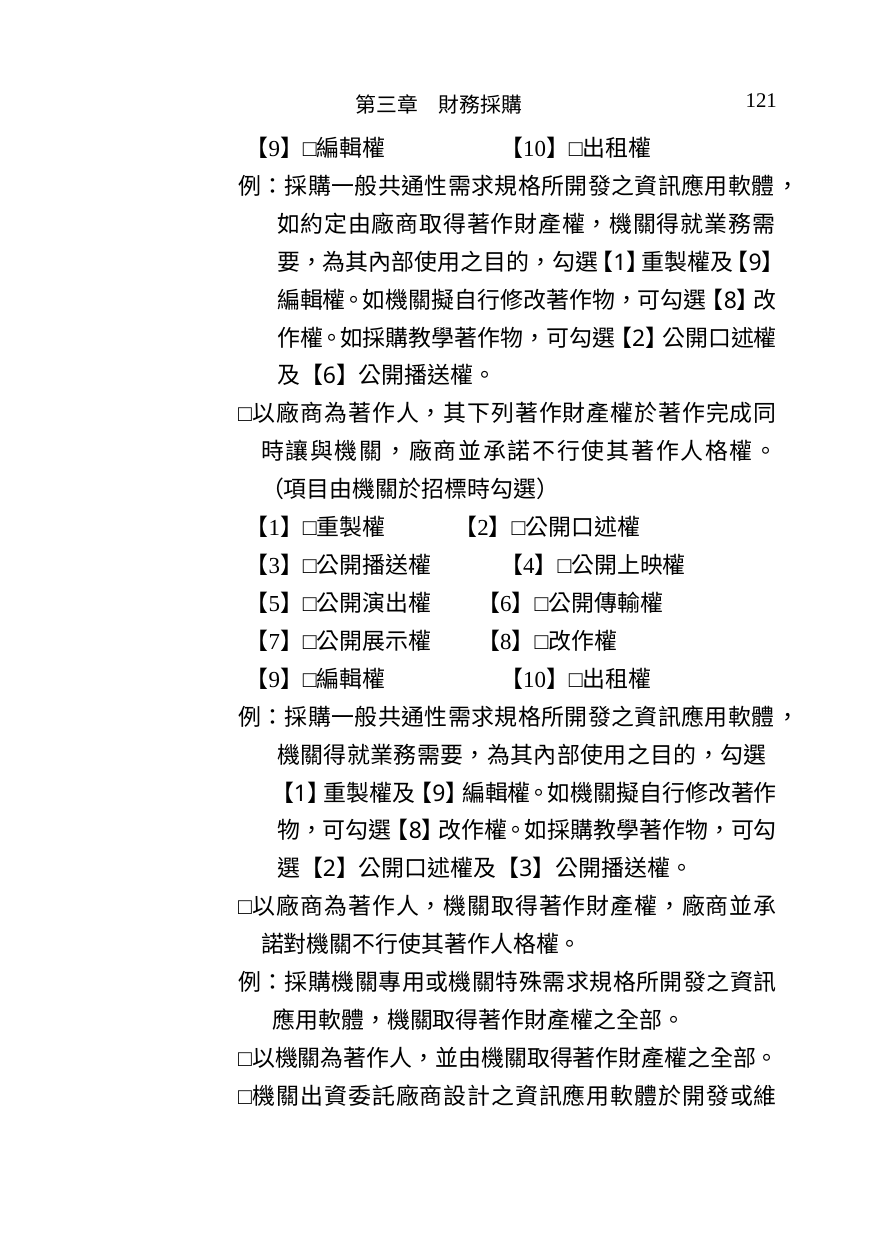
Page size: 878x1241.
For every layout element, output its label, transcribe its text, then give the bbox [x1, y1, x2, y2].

text 【9】□編輯權 【10】□出租權 [245, 127, 777, 165]
text 例：採購機關專用或機關特殊需求規格所開發之資訊應用軟體，機關取得著作財產權之全部。 [238, 962, 777, 1037]
text 例：採購一般共通性需求規格所開發之資訊應用軟體，機關得就業務需要，為其內部使用之目的，勾選【1】重製權及【9】編輯權。如機關擬自行修改著作物，可勾選【8】改作權。如採購教學著作物，可勾選【2】公開口述權及【3】公開播送權。 [238, 696, 777, 886]
text □以廠商為著作人，機關取得著作財產權，廠商並承諾對機關不行使其著作人格權。 [238, 886, 777, 962]
text 【9】□編輯權 【10】□出租權 [245, 658, 777, 696]
text □機關出資委託廠商設計之資訊應用軟體於開發或維護完成後，以機關為著作人，並由機關取得著作財產權之全部，廠商於開發或維護完成該應用軟體時，經機關同意：（項目由機關於招標時勾選） [238, 1075, 777, 1113]
text □以廠商為著作人，其下列著作財產權於著作完成同時讓與機關，廠商並承諾不行使其著作人格權。（項目由機關於招標時勾選） [238, 393, 777, 507]
text 【5】□公開演出權 【6】□公開傳輸權 [245, 582, 777, 620]
text 例：採購一般共通性需求規格所開發之資訊應用軟體，如約定由廠商取得著作財產權，機關得就業務需要，為其內部使用之目的，勾選【1】重製權及【9】編輯權。如機關擬自行修改著作物，可勾選【8】改作權。如採購教學著作物，可勾選【2】公開口述權及【6】公開播送權。 [238, 165, 777, 393]
text □以機關為著作人，並由機關取得著作財產權之全部。 [238, 1037, 777, 1075]
text 【3】□公開播送權 【4】□公開上映權 [245, 544, 777, 582]
text 【1】□重製權 【2】□公開口述權 [245, 507, 777, 544]
text 【7】□公開展示權 【8】□改作權 [245, 620, 777, 658]
